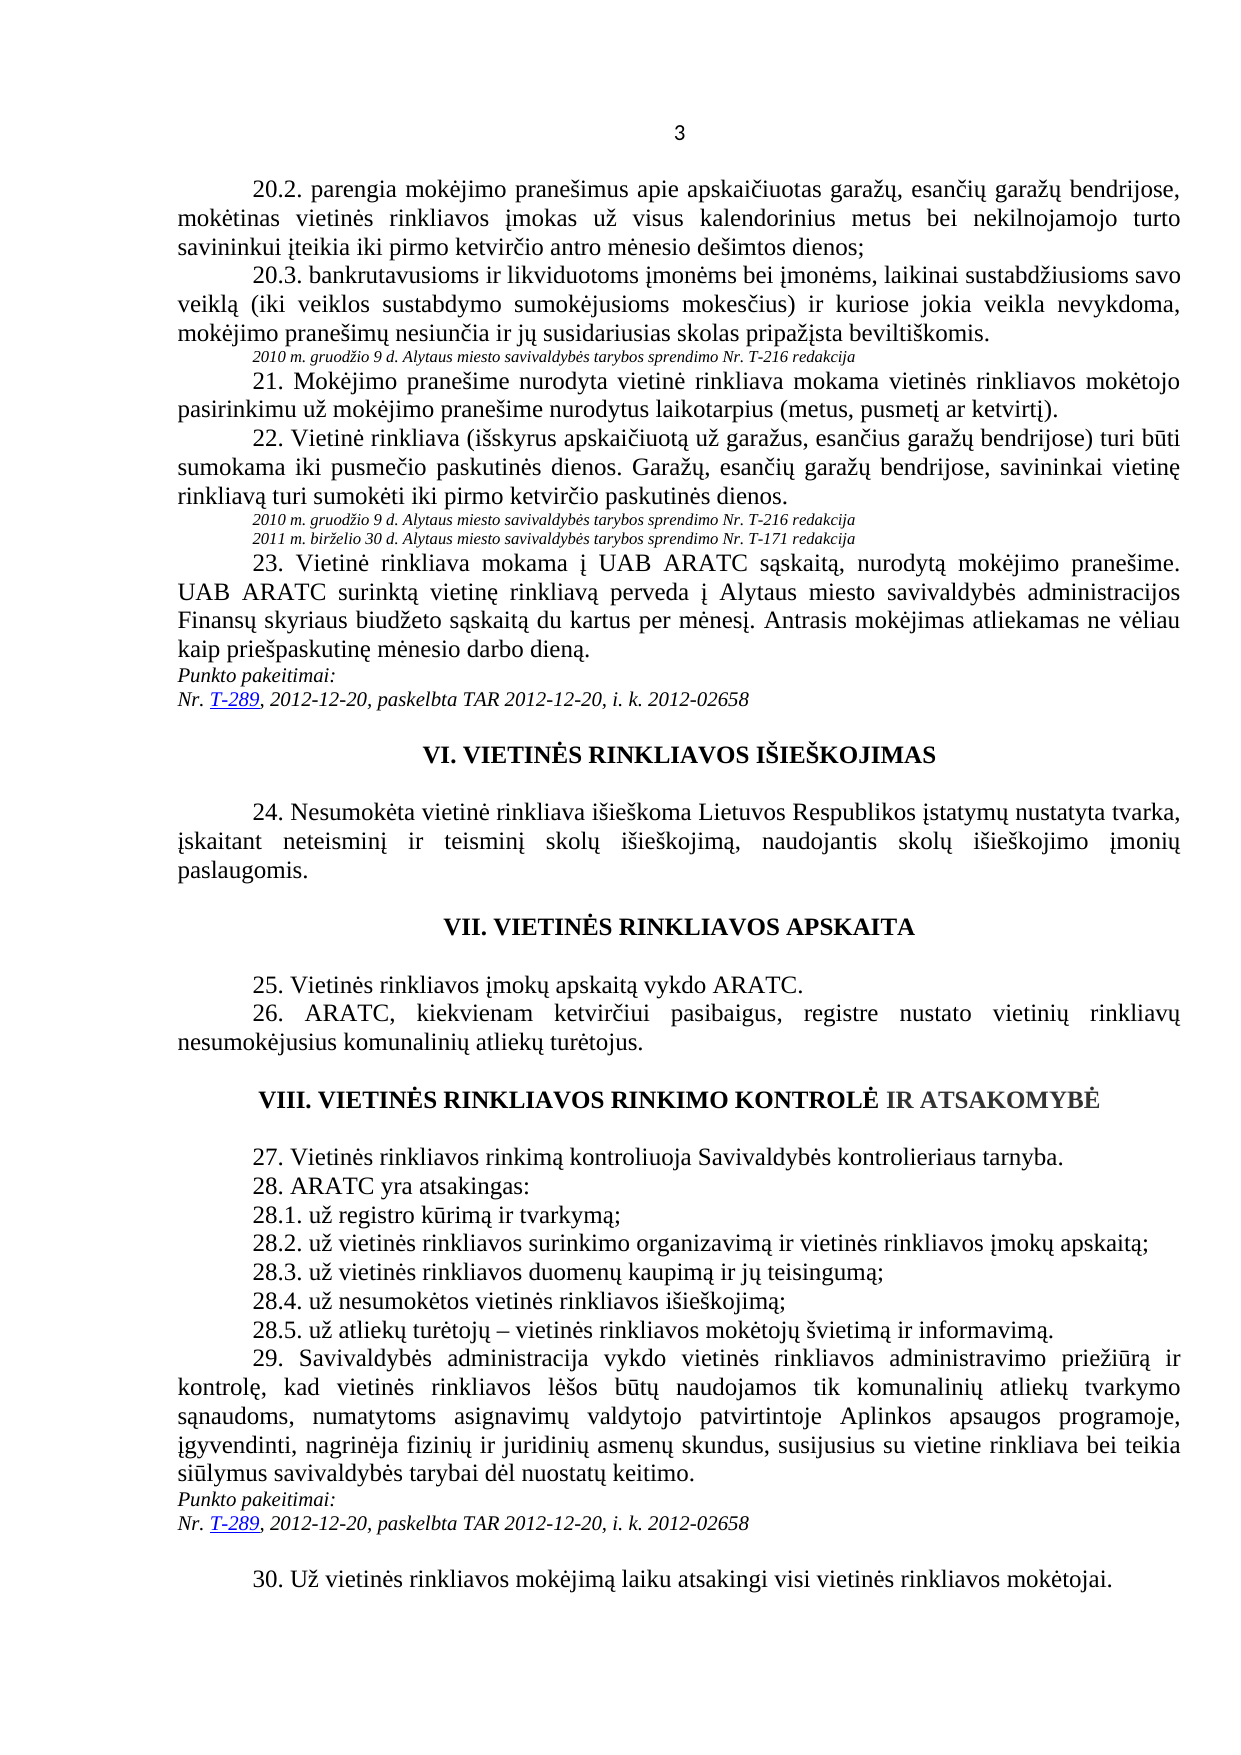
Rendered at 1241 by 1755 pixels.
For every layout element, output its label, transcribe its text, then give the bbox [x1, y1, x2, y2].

text Nr. T-289, 2012-12-20, paskelbta TAR 2012-12-20, i. k. 2012-02658 [177, 687, 1181, 711]
text 20.3. bankrutavusioms ir likviduotoms įmonėms bei įmonėms, laikinai sustabdžiusioms savo veiklą (iki veiklos sustabdymo sumokėjusioms mokesčius) ir kuriose jokia veikla nevykdoma, mokėjimo pranešimų nesiunčia ir jų susidariusias skolas pripažįsta beviltiškomis. [177, 260, 1181, 347]
text VI. VIETINĖS RINKLIAVOS IŠIEŠKOJIMAS [177, 740, 1181, 768]
text Punkto pakeitimai: [177, 1487, 1181, 1511]
text 26. ARATC, kiekvienam ketvirčiui pasibaigus, registre nustato vietinių rinkliavų nesumokėjusius komunalinių atliekų turėtojus. [177, 998, 1181, 1056]
text Punkto pakeitimai: [177, 663, 1181, 687]
text 28.4. už nesumokėtos vietinės rinkliavos išieškojimą; [177, 1286, 1181, 1315]
text 28.3. už vietinės rinkliavos duomenų kaupimą ir jų teisingumą; [177, 1257, 1181, 1286]
text 20.2. parengia mokėjimo pranešimus apie apskaičiuotas garažų, esančių garažų bendrijose, mokėtinas vietinės rinkliavos įmokas už visus kalendorinius metus bei nekilnojamojo turto savininkui įteikia iki pirmo ketvirčio antro mėnesio dešimtos dienos; [177, 174, 1181, 260]
text 22. Vietinė rinkliava (išskyrus apskaičiuotą už garažus, esančius garažų bendrijose) turi būti sumokama iki pusmečio paskutinės dienos. Garažų, esančių garažų bendrijose, savininkai vietinę rinkliavą turi sumokėti iki pirmo ketvirčio paskutinės dienos. [177, 423, 1181, 509]
text 25. Vietinės rinkliavos įmokų apskaitą vykdo ARATC. [177, 970, 1181, 998]
text 28.2. už vietinės rinkliavos surinkimo organizavimą ir vietinės rinkliavos įmokų apskaitą; [177, 1228, 1181, 1257]
text 21. Mokėjimo pranešime nurodyta vietinė rinkliava mokama vietinės rinkliavos mokėtojo pasirinkimu už mokėjimo pranešime nurodytus laikotarpius (metus, pusmetį ar ketvirtį). [177, 366, 1181, 423]
text 2010 m. gruodžio 9 d. Alytaus miesto savivaldybės tarybos sprendimo Nr. T-216 redakcija [177, 509, 1181, 529]
text VIII. VIETINĖS RINKLIAVOS RINKIMO KONTROLĖ IR ATSAKOMYBĖ [177, 1085, 1181, 1113]
text 23. Vietinė rinkliava mokama į UAB ARATC sąskaitą, nurodytą mokėjimo pranešime. UAB ARATC surinktą vietinę rinkliavą perveda į Alytaus miesto savivaldybės administracijos Finansų skyriaus biudžeto sąskaitą du kartus per mėnesį. Antrasis mokėjimas atliekamas ne vėliau kaip priešpaskutinę mėnesio darbo dieną. [177, 548, 1181, 663]
text Nr. T-289, 2012-12-20, paskelbta TAR 2012-12-20, i. k. 2012-02658 [177, 1511, 1181, 1535]
text 27. Vietinės rinkliavos rinkimą kontroliuoja Savivaldybės kontrolieriaus tarnyba. [177, 1142, 1181, 1171]
text 24. Nesumokėta vietinė rinkliava išieškoma Lietuvos Respublikos įstatymų nustatyta tvarka, įskaitant neteisminį ir teisminį skolų išieškojimą, naudojantis skolų išieškojimo įmonių paslaugomis. [177, 797, 1181, 883]
text 2010 m. gruodžio 9 d. Alytaus miesto savivaldybės tarybos sprendimo Nr. T-216 redakcija [177, 347, 1181, 366]
text 28. ARATC yra atsakingas: [177, 1171, 1181, 1200]
text 30. Už vietinės rinkliavos mokėjimą laiku atsakingi visi vietinės rinkliavos mokėtojai. [177, 1564, 1181, 1593]
text 29. Savivaldybės administracija vykdo vietinės rinkliavos administravimo priežiūrą ir kontrolę, kad vietinės rinkliavos lėšos būtų naudojamos tik komunalinių atliekų tvarkymo sąnaudoms, numatytoms asignavimų valdytojo patvirtintoje Aplinkos apsaugos programoje, įgyvendinti, nagrinėja fizinių ir juridinių asmenų skundus, susijusius su vietine rinkliava bei teikia siūlymus savivaldybės tarybai dėl nuostatų keitimo. [177, 1343, 1181, 1487]
text 2011 m. birželio 30 d. Alytaus miesto savivaldybės tarybos sprendimo Nr. T-171 redakcija [177, 529, 1181, 548]
text 28.5. už atliekų turėtojų – vietinės rinkliavos mokėtojų švietimą ir informavimą. [177, 1315, 1181, 1343]
text 28.1. už registro kūrimą ir tvarkymą; [177, 1200, 1181, 1228]
text VII. VIETINĖS RINKLIAVOS APSKAITA [177, 912, 1181, 941]
